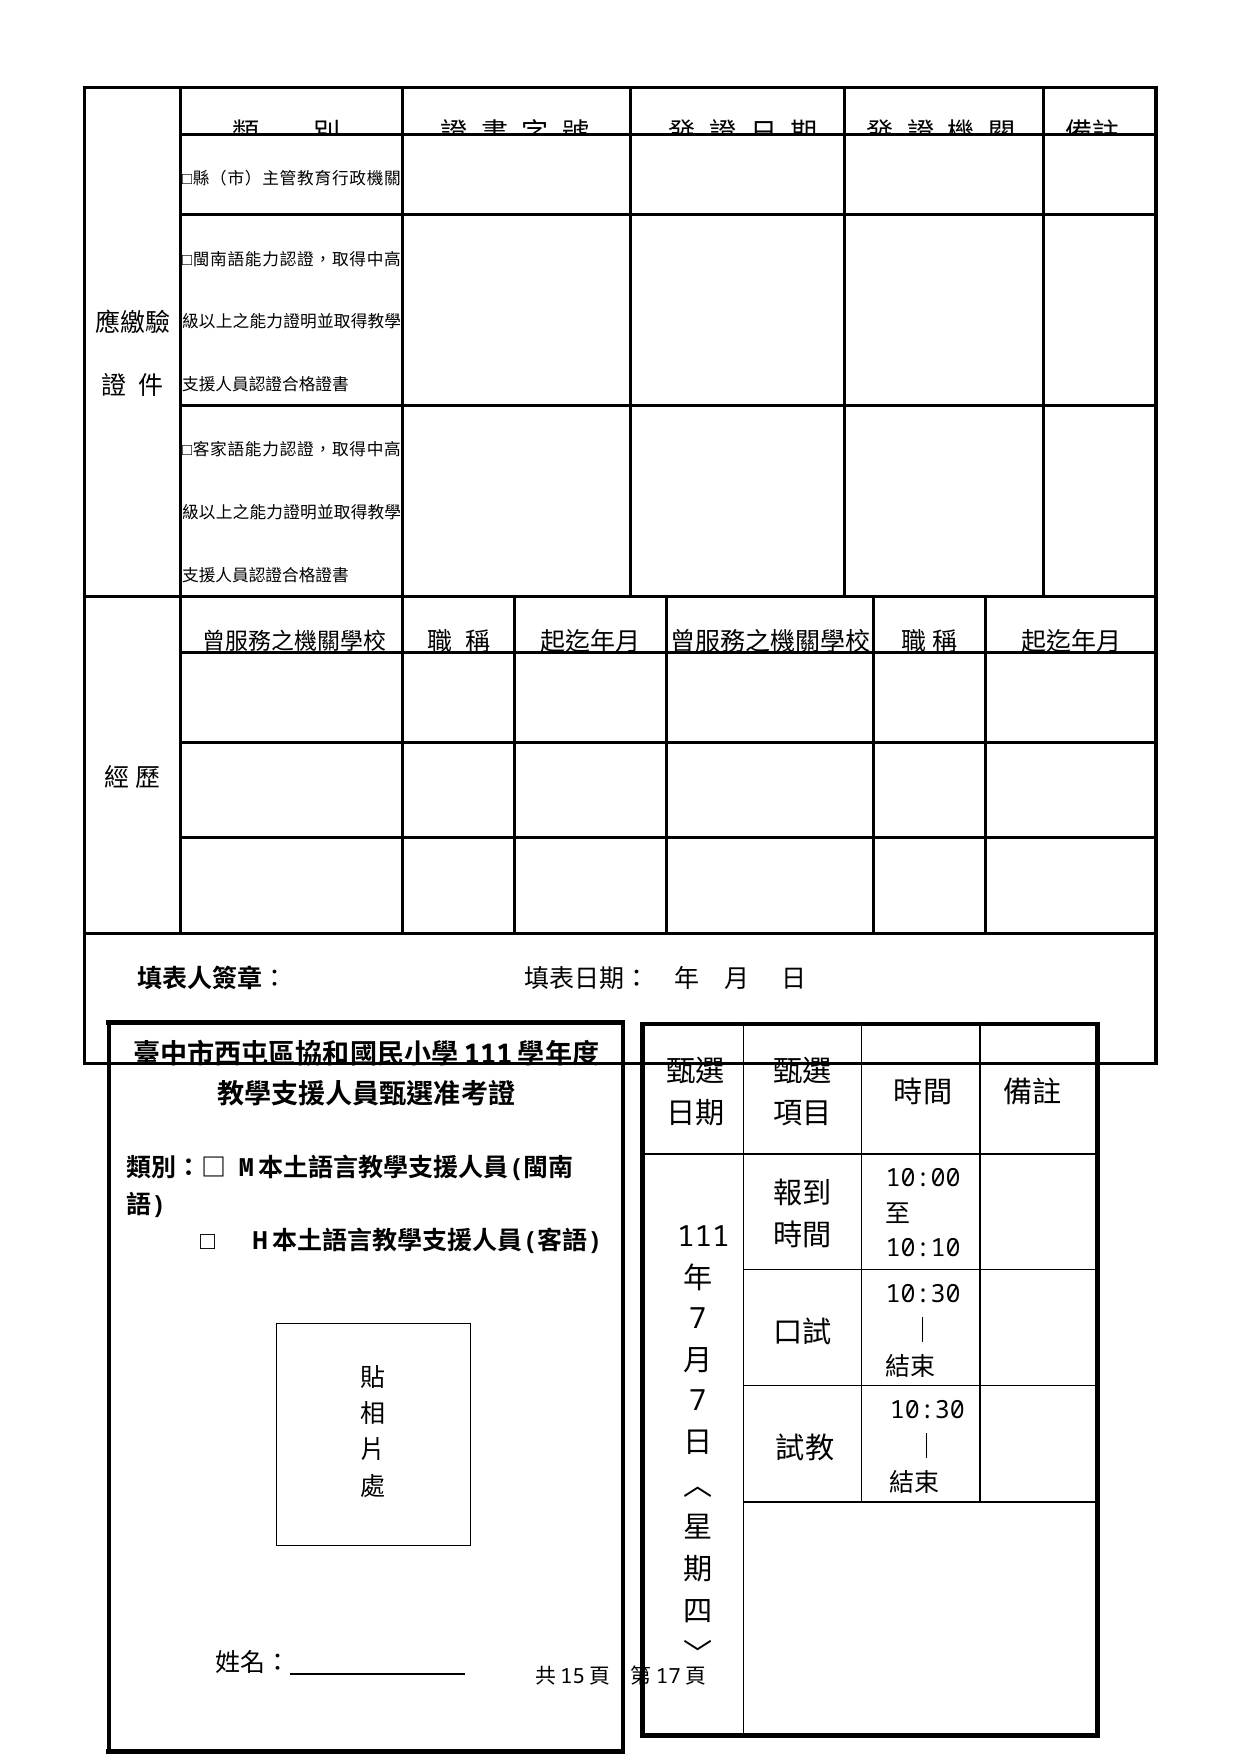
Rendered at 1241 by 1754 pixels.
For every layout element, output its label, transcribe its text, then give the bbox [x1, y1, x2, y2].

table_cell 發 證 日 期 [632, 89, 843, 133]
table_cell [632, 407, 843, 594]
table_header 備註 [981, 1026, 1095, 1153]
table_cell 職 稱 [875, 598, 984, 651]
table_cell [668, 654, 872, 741]
table_cell 起迄年月 [516, 598, 665, 651]
table_cell [516, 654, 665, 741]
table_cell [404, 136, 629, 213]
table_cell 試教 [744, 1386, 861, 1501]
table_cell 10:00 至 10:10 [862, 1155, 979, 1269]
text [126, 1065, 606, 1072]
table_cell 曾服務之機關學校 [182, 598, 401, 651]
table_cell [987, 654, 1154, 741]
table_cell 證 書 字 號 [404, 89, 629, 133]
table_cell [182, 654, 401, 741]
table_cell □縣（市）主管教育行政機關所舉辦之教學支援人員認證，取得合格證書 [182, 136, 401, 213]
text 姓名： [176, 1642, 606, 1679]
table_cell 備註 [1045, 89, 1154, 133]
table_cell [744, 1503, 1095, 1733]
table_cell [846, 216, 1042, 404]
table_cell 應繳驗證 件 [86, 89, 179, 594]
table_cell [404, 654, 513, 741]
table_header 甄選 項目 [744, 1026, 861, 1153]
table_cell [875, 744, 984, 836]
table_header 時間 [862, 1026, 979, 1153]
table_cell [987, 839, 1154, 932]
table_cell 職 稱 [404, 598, 513, 651]
table_cell 口試 [744, 1270, 861, 1385]
table_cell 10:30 ｜ 結束 [862, 1386, 979, 1501]
table_cell [981, 1386, 1095, 1501]
table_cell [182, 839, 401, 932]
table_cell [875, 839, 984, 932]
text 教學支援人員甄選准考證 [126, 1072, 606, 1111]
table_cell [404, 839, 513, 932]
table_cell 111 年 7 月 7 日 ︿ 星 期 四 ﹀ [645, 1155, 743, 1733]
table_cell 10:30 ｜ 結束 [862, 1270, 979, 1385]
list H本土語言教學支援人員(客語) [200, 1220, 606, 1257]
table_cell [987, 744, 1154, 836]
table_cell [668, 744, 872, 836]
table_cell 發 證 機 關 [846, 89, 1042, 133]
table_cell [632, 216, 843, 404]
table_cell [404, 216, 629, 404]
table_cell 曾服務之機關學校 [668, 598, 872, 651]
table_cell [981, 1155, 1095, 1269]
table_cell [875, 654, 984, 741]
table_cell [1045, 407, 1154, 594]
table_cell 起迄年月 [987, 598, 1154, 651]
table_cell [668, 839, 872, 932]
text 類別：□ M本土語言教學支援人員(閩南語) [126, 1148, 606, 1220]
table_cell □閩南語能力認證，取得中高級以上之能力證明並取得教學支援人員認證合格證書 [182, 216, 401, 404]
table_cell [404, 407, 629, 594]
table_cell [516, 839, 665, 932]
table_cell 填表人簽章： 填表日期： 年 月 日 [86, 935, 1154, 1062]
table_cell 經 歷 [86, 598, 179, 932]
table_cell [981, 1270, 1095, 1385]
table_cell 報到 時間 [744, 1155, 861, 1269]
table_cell [1045, 216, 1154, 404]
table_cell [182, 744, 401, 836]
table_cell [846, 407, 1042, 594]
text 臺中市西屯區協和國民小學111學年度 [126, 1032, 606, 1062]
table_cell □客家語能力認證，取得中高級以上之能力證明並取得教學支援人員認證合格證書 [182, 407, 401, 594]
table_cell [404, 744, 513, 836]
table_cell [1045, 136, 1154, 213]
table_cell [846, 136, 1042, 213]
table_header 甄選 日期 [645, 1026, 743, 1153]
table_cell 類 別 [182, 89, 401, 133]
table_header 貼 相 片 處 [277, 1324, 470, 1545]
table_cell [516, 744, 665, 836]
table_cell [632, 136, 843, 213]
